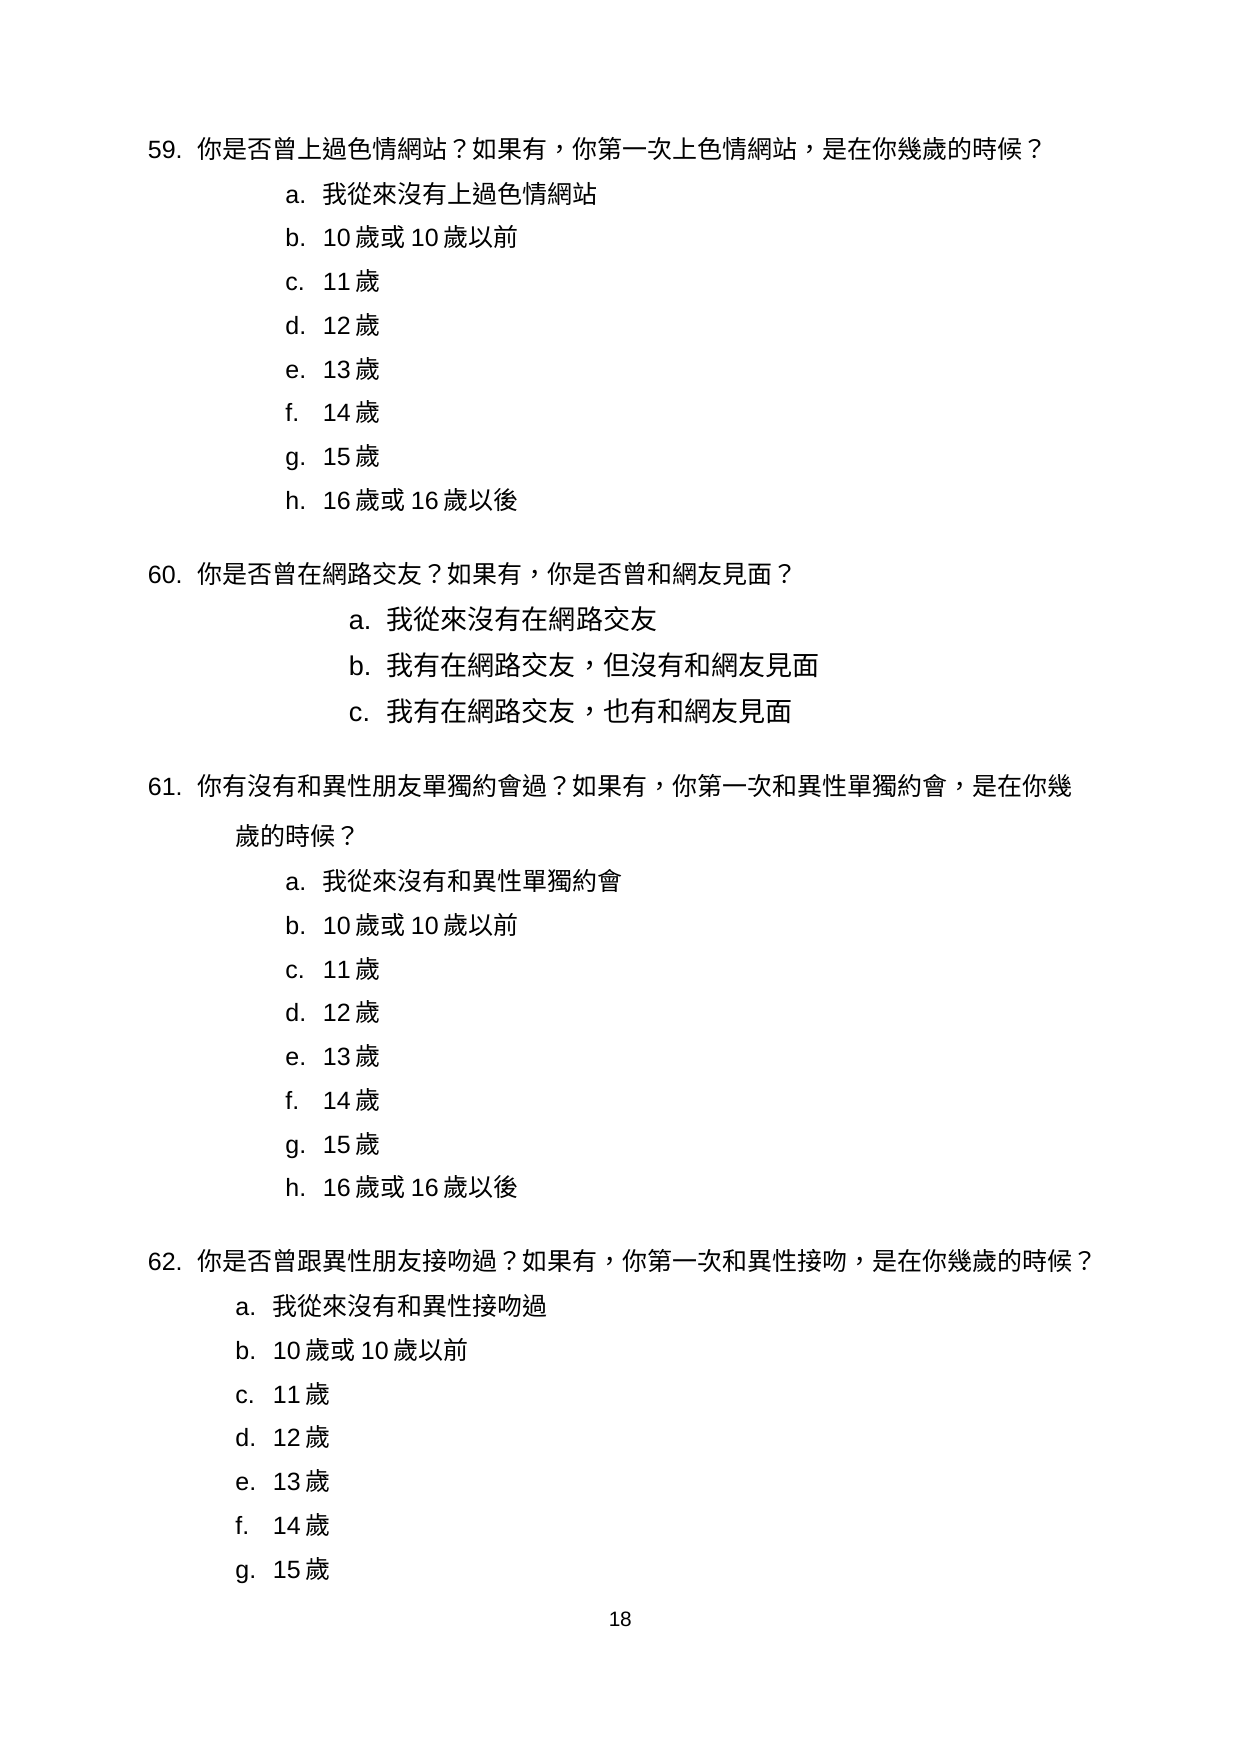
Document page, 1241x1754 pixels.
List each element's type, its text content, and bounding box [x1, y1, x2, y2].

list 我有在網路交友，但沒有和網友見面 [349, 639, 1092, 685]
list 12歲 [285, 987, 1092, 1031]
list 15歲 [235, 1543, 1092, 1587]
list 你有沒有和異性朋友單獨約會過？如果有，你第一次和異性單獨約會，是在你幾歲的時候？ [148, 756, 1092, 856]
list 你是否曾上過色情網站？如果有，你第一次上色情網站，是在你幾歲的時候？ [148, 118, 1092, 168]
list 14歲 [285, 387, 1092, 431]
list 10歲或10歲以前 [285, 212, 1092, 256]
list 11歲 [235, 1368, 1092, 1412]
list 11歲 [285, 256, 1092, 299]
list 我從來沒有在網路交友 [349, 593, 1092, 639]
list 13歲 [285, 343, 1092, 387]
list 12歲 [235, 1412, 1092, 1456]
list 10歲或10歲以前 [235, 1324, 1092, 1368]
list 10歲或10歲以前 [285, 899, 1092, 943]
list 15歲 [285, 431, 1092, 474]
list 我從來沒有和異性接吻過 [235, 1281, 1092, 1324]
list 12歲 [285, 299, 1092, 343]
list 14歲 [285, 1074, 1092, 1118]
list 我有在網路交友，也有和網友見面 [349, 685, 1092, 731]
list 13歲 [235, 1456, 1092, 1499]
list 15歲 [285, 1118, 1092, 1162]
list 14歲 [235, 1499, 1092, 1543]
list 16歲或16歲以後 [285, 1162, 1092, 1206]
list 你是否曾在網路交友？如果有，你是否曾和網友見面？ [148, 543, 1092, 593]
list 你是否曾跟異性朋友接吻過？如果有，你第一次和異性接吻，是在你幾歲的時候？ [148, 1231, 1092, 1281]
list 13歲 [285, 1031, 1092, 1074]
list 16歲或16歲以後 [285, 474, 1092, 518]
list 我從來沒有上過色情網站 [285, 168, 1092, 212]
list 我從來沒有和異性單獨約會 [285, 856, 1092, 899]
list 11歲 [285, 943, 1092, 987]
